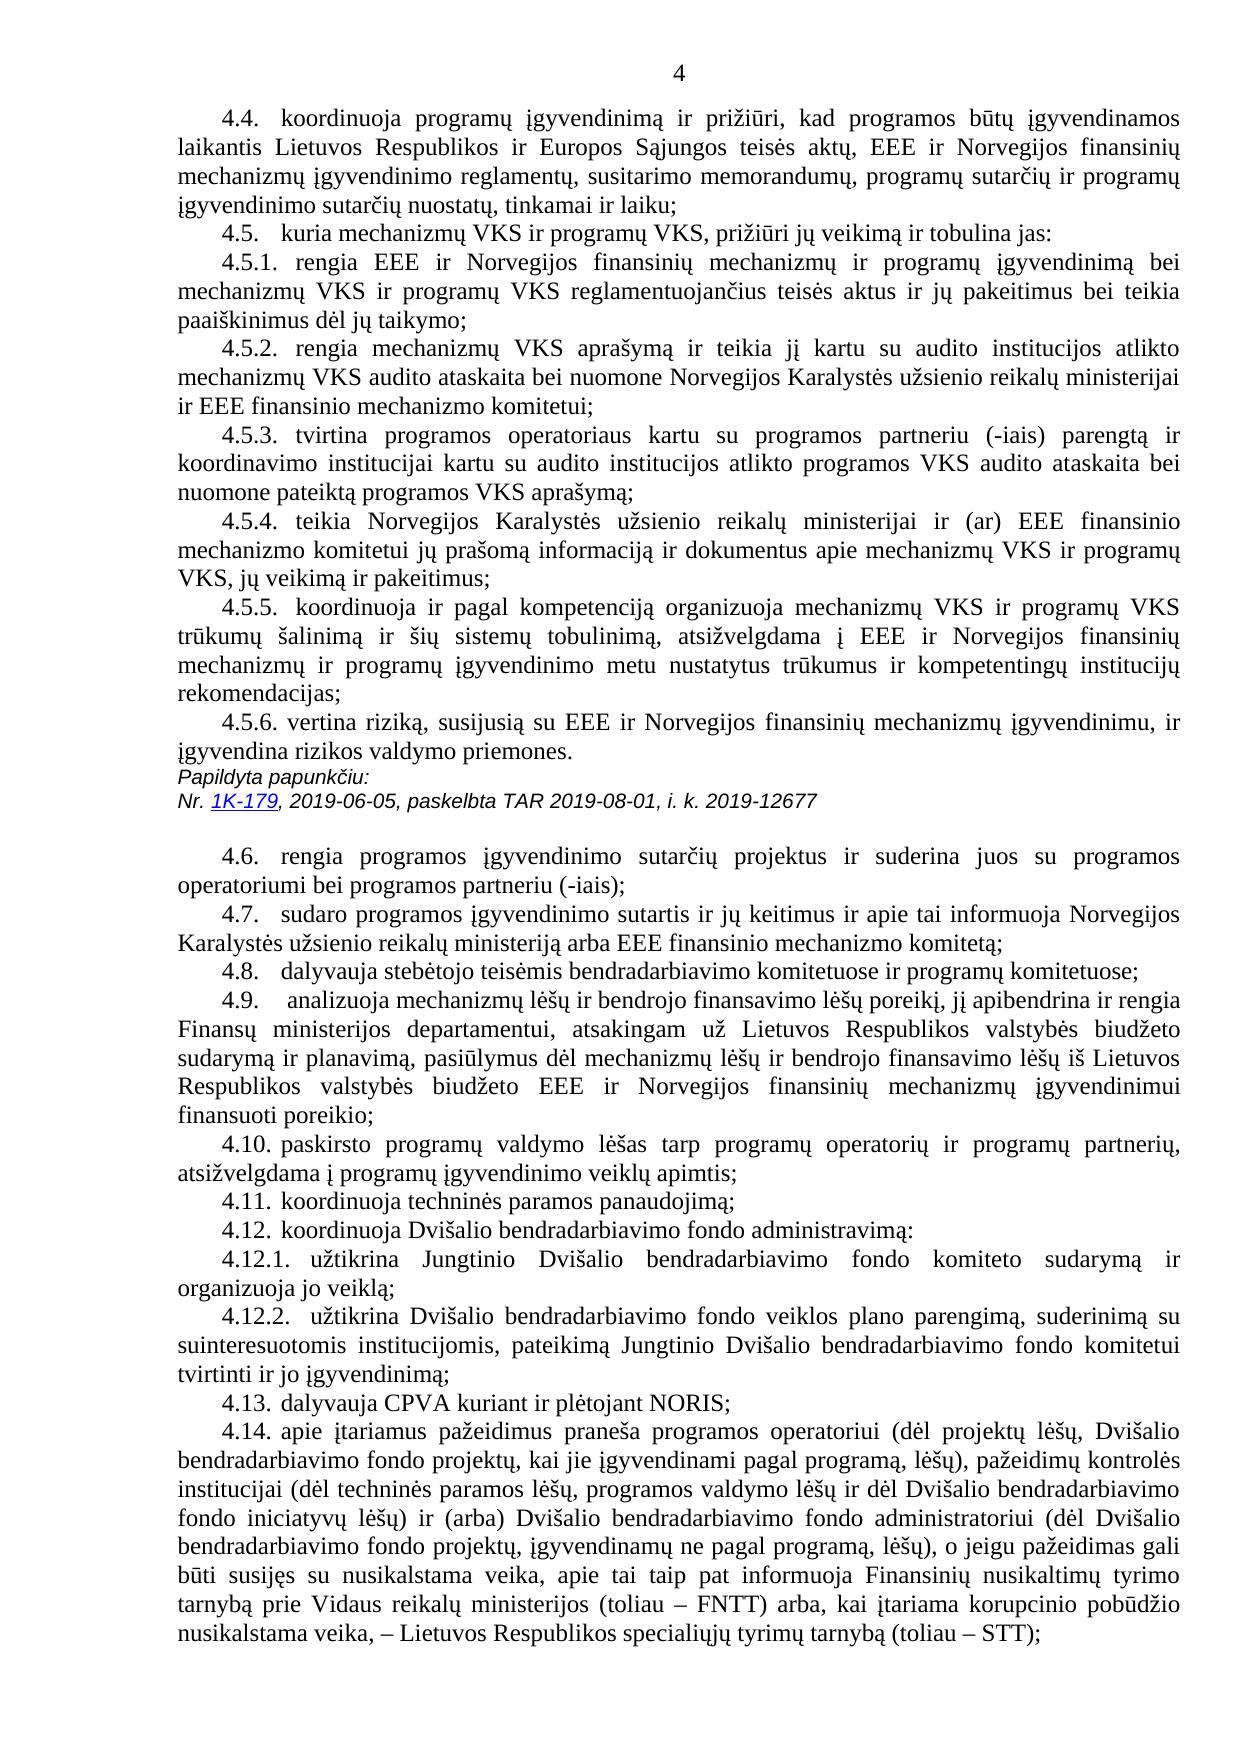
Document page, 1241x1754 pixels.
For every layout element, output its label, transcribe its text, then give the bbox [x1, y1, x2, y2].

text 4.5.6. vertina riziką, susijusią su EEE ir Norvegijos finansinių mechanizmų įgyvendinimu, ir įgyvendina rizikos valdymo priemones. [177, 707, 1181, 765]
text 4.12.1. užtikrina Jungtinio Dvišalio bendradarbiavimo fondo komiteto sudarymą ir organizuoja jo veiklą; [177, 1244, 1181, 1301]
text 4.5. kuria mechanizmų VKS ir programų VKS, prižiūri jų veikimą ir tobulina jas: [177, 218, 1181, 247]
text 4.4. koordinuoja programų įgyvendinimą ir prižiūri, kad programos būtų įgyvendinamos laikantis Lietuvos Respublikos ir Europos Sąjungos teisės aktų, EEE ir Norvegijos finansinių mechanizmų įgyvendinimo reglamentų, susitarimo memorandumų, programų sutarčių ir programų įgyvendinimo sutarčių nuostatų, tinkamai ir laiku; [177, 103, 1181, 218]
text 4.5.4. teikia Norvegijos Karalystės užsienio reikalų ministerijai ir (ar) EEE finansinio mechanizmo komitetui jų prašomą informaciją ir dokumentus apie mechanizmų VKS ir programų VKS, jų veikimą ir pakeitimus; [177, 506, 1181, 592]
text 4.5.5. koordinuoja ir pagal kompetenciją organizuoja mechanizmų VKS ir programų VKS trūkumų šalinimą ir šių sistemų tobulinimą, atsižvelgdama į EEE ir Norvegijos finansinių mechanizmų ir programų įgyvendinimo metu nustatytus trūkumus ir kompetentingų institucijų rekomendacijas; [177, 592, 1181, 707]
text 4.7. sudaro programos įgyvendinimo sutartis ir jų keitimus ir apie tai informuoja Norvegijos Karalystės užsienio reikalų ministeriją arba EEE finansinio mechanizmo komitetą; [177, 899, 1181, 956]
text 4.12. koordinuoja Dvišalio bendradarbiavimo fondo administravimą: [177, 1215, 1181, 1244]
text 4.10. paskirsto programų valdymo lėšas tarp programų operatorių ir programų partnerių, atsižvelgdama į programų įgyvendinimo veiklų apimtis; [177, 1129, 1181, 1186]
text 4.6. rengia programos įgyvendinimo sutarčių projektus ir suderina juos su programos operatoriumi bei programos partneriu (-iais); [177, 841, 1181, 899]
text 4.9. analizuoja mechanizmų lėšų ir bendrojo finansavimo lėšų poreikį, jį apibendrina ir rengia Finansų ministerijos departamentui, atsakingam už Lietuvos Respublikos valstybės biudžeto sudarymą ir planavimą, pasiūlymus dėl mechanizmų lėšų ir bendrojo finansavimo lėšų iš Lietuvos Respublikos valstybės biudžeto EEE ir Norvegijos finansinių mechanizmų įgyvendinimui finansuoti poreikio; [177, 985, 1181, 1129]
text 4.11. koordinuoja techninės paramos panaudojimą; [177, 1186, 1181, 1215]
text 4.8. dalyvauja stebėtojo teisėmis bendradarbiavimo komitetuose ir programų komitetuose; [177, 956, 1181, 985]
text 4.5.2. rengia mechanizmų VKS aprašymą ir teikia jį kartu su audito institucijos atlikto mechanizmų VKS audito ataskaita bei nuomone Norvegijos Karalystės užsienio reikalų ministerijai ir EEE finansinio mechanizmo komitetui; [177, 333, 1181, 420]
text 4.12.2. užtikrina Dvišalio bendradarbiavimo fondo veiklos plano parengimą, suderinimą su suinteresuotomis institucijomis, pateikimą Jungtinio Dvišalio bendradarbiavimo fondo komitetui tvirtinti ir jo įgyvendinimą; [177, 1301, 1181, 1388]
text 4.5.1. rengia EEE ir Norvegijos finansinių mechanizmų ir programų įgyvendinimą bei mechanizmų VKS ir programų VKS reglamentuojančius teisės aktus ir jų pakeitimus bei teikia paaiškinimus dėl jų taikymo; [177, 247, 1181, 333]
text 4.13. dalyvauja CPVA kuriant ir plėtojant NORIS; [177, 1388, 1181, 1416]
text Nr. 1K-179, 2019-06-05, paskelbta TAR 2019-08-01, i. k. 2019-12677 [177, 789, 1181, 813]
text 4.14. apie įtariamus pažeidimus praneša programos operatoriui (dėl projektų lėšų, Dvišalio bendradarbiavimo fondo projektų, kai jie įgyvendinami pagal programą, lėšų), pažeidimų kontrolės institucijai (dėl techninės paramos lėšų, programos valdymo lėšų ir dėl Dvišalio bendradarbiavimo fondo iniciatyvų lėšų) ir (arba) Dvišalio bendradarbiavimo fondo administratoriui (dėl Dvišalio bendradarbiavimo fondo projektų, įgyvendinamų ne pagal programą, lėšų), o jeigu pažeidimas gali būti susijęs su nusikalstama veika, apie tai taip pat informuoja Finansinių nusikaltimų tyrimo tarnybą prie Vidaus reikalų ministerijos (toliau – FNTT) arba, kai įtariama korupcinio pobūdžio nusikalstama veika, – Lietuvos Respublikos specialiųjų tyrimų tarnybą (toliau – STT); [177, 1416, 1181, 1646]
text Papildyta papunkčiu: [177, 765, 1181, 789]
text 4.5.3. tvirtina programos operatoriaus kartu su programos partneriu (-iais) parengtą ir koordinavimo institucijai kartu su audito institucijos atlikto programos VKS audito ataskaita bei nuomone pateiktą programos VKS aprašymą; [177, 420, 1181, 506]
